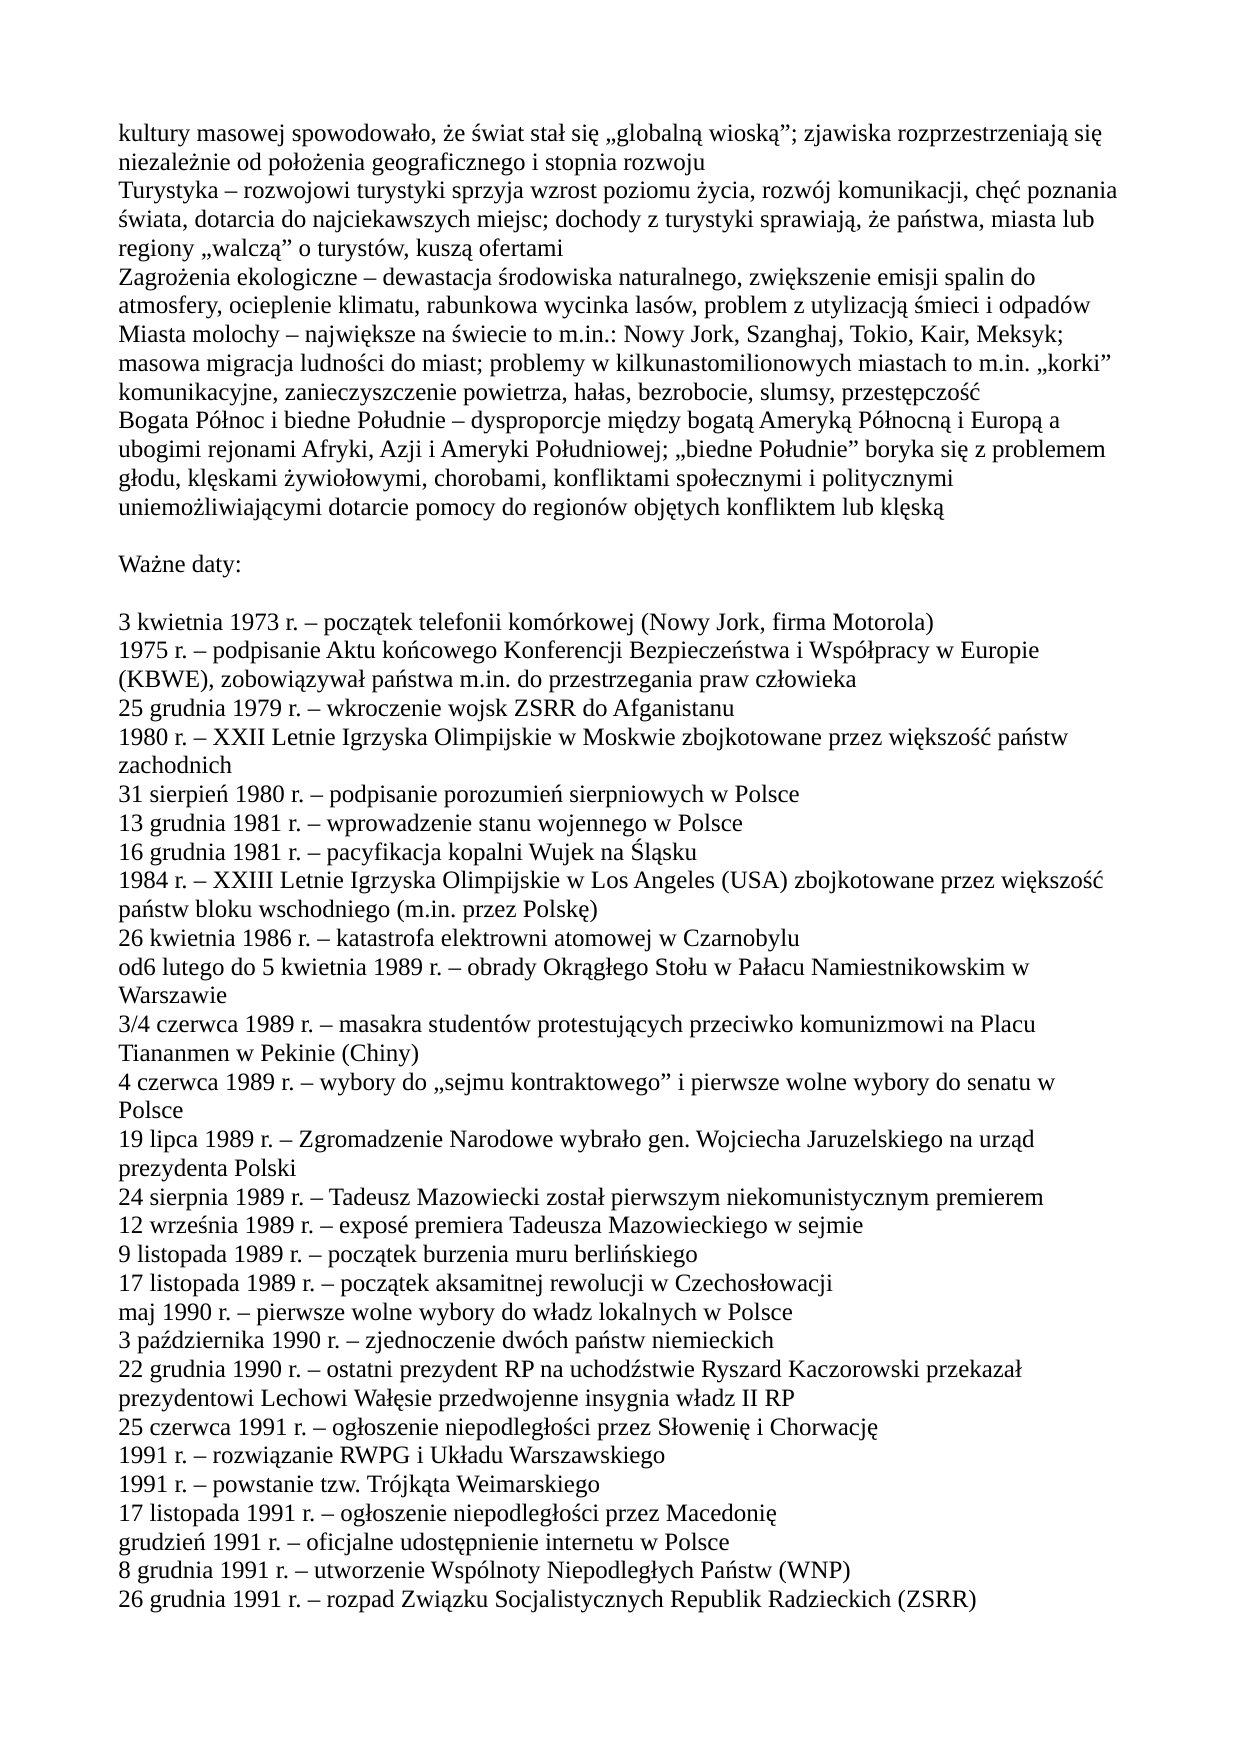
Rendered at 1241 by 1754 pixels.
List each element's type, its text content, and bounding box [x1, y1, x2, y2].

text Ważne daty: [118, 549, 1122, 578]
text 25 czerwca 1991 r. – ogłoszenie niepodległości przez Słowenię i Chorwację [118, 1412, 1122, 1441]
text 25 grudnia 1979 r. – wkroczenie wojsk ZSRR do Afganistanu [118, 693, 1122, 722]
text 31 sierpień 1980 r. – podpisanie porozumień sierpniowych w Polsce [118, 779, 1122, 808]
text 1984 r. – XXIII Letnie Igrzyska Olimpijskie w Los Angeles (USA) zbojkotowane przez większość państw bloku wschodniego (m.in. przez Polskę) [118, 866, 1122, 923]
text 3 kwietnia 1973 r. – początek telefonii komórkowej (Nowy Jork, firma Motorola) [118, 607, 1122, 636]
text kultury masowej spowodowało, że świat stał się „globalną wioską”; zjawiska rozprzestrzeniają się niezależnie od położenia geograficznego i stopnia rozwoju [118, 118, 1122, 176]
text 16 grudnia 1981 r. – pacyfikacja kopalni Wujek na Śląsku [118, 837, 1122, 866]
text 17 listopada 1991 r. – ogłoszenie niepodległości przez Macedonię [118, 1498, 1122, 1527]
text grudzień 1991 r. – oficjalne udostępnienie internetu w Polsce [118, 1527, 1122, 1556]
text 1991 r. – powstanie tzw. Trójkąta Weimarskiego [118, 1469, 1122, 1498]
text 13 grudnia 1981 r. – wprowadzenie stanu wojennego w Polsce [118, 808, 1122, 837]
text 8 grudnia 1991 r. – utworzenie Wspólnoty Niepodległych Państw (WNP) [118, 1556, 1122, 1584]
text Bogata Północ i biedne Południe – dysproporcje między bogatą Ameryką Północną i Europą a ubogimi rejonami Afryki, Azji i Ameryki Południowej; „biedne Południe” boryka się z problemem głodu, klęskami żywiołowymi, chorobami, konfliktami społecznymi i politycznymi uniemożliwiającymi dotarcie pomocy do regionów objętych konfliktem lub klęską [118, 406, 1122, 521]
text 1991 r. – rozwiązanie RWPG i Układu Warszawskiego [118, 1441, 1122, 1469]
text Miasta molochy – największe na świecie to m.in.: Nowy Jork, Szanghaj, Tokio, Kair, Meksyk; masowa migracja ludności do miast; problemy w kilkunastomilionowych miastach to m.in. „korki” komunikacyjne, zanieczyszczenie powietrza, hałas, bezrobocie, slumsy, przestępczość [118, 319, 1122, 406]
text 3 października 1990 r. – zjednoczenie dwóch państw niemieckich [118, 1326, 1122, 1354]
text 17 listopada 1989 r. – początek aksamitnej rewolucji w Czechosłowacji [118, 1268, 1122, 1297]
text 1980 r. – XXII Letnie Igrzyska Olimpijskie w Moskwie zbojkotowane przez większość państw zachodnich [118, 722, 1122, 779]
text 1975 r. – podpisanie Aktu końcowego Konferencji Bezpieczeństwa i Współpracy w Europie (KBWE), zobowiązywał państwa m.in. do przestrzegania praw człowieka [118, 636, 1122, 693]
text 26 grudnia 1991 r. – rozpad Związku Socjalistycznych Republik Radzieckich (ZSRR) [118, 1584, 1122, 1613]
text Turystyka – rozwojowi turystyki sprzyja wzrost poziomu życia, rozwój komunikacji, chęć poznania świata, dotarcia do najciekawszych miejsc; dochody z turystyki sprawiają, że państwa, miasta lub regiony „walczą” o turystów, kuszą ofertami [118, 176, 1122, 262]
text 12 września 1989 r. – exposé premiera Tadeusza Mazowieckiego w sejmie [118, 1211, 1122, 1239]
text 24 sierpnia 1989 r. – Tadeusz Mazowiecki został pierwszym niekomunistycznym premierem [118, 1182, 1122, 1211]
text 3/4 czerwca 1989 r. – masakra studentów protestujących przeciwko komunizmowi na Placu Tiananmen w Pekinie (Chiny) [118, 1009, 1122, 1067]
text od6 lutego do 5 kwietnia 1989 r. – obrady Okrągłego Stołu w Pałacu Namiestnikowskim w Warszawie [118, 952, 1122, 1009]
text 19 lipca 1989 r. – Zgromadzenie Narodowe wybrało gen. Wojciecha Jaruzelskiego na urząd prezydenta Polski [118, 1124, 1122, 1182]
text maj 1990 r. – pierwsze wolne wybory do władz lokalnych w Polsce [118, 1297, 1122, 1326]
text 9 listopada 1989 r. – początek burzenia muru berlińskiego [118, 1239, 1122, 1268]
text 4 czerwca 1989 r. – wybory do „sejmu kontraktowego” i pierwsze wolne wybory do senatu w Polsce [118, 1067, 1122, 1124]
text 22 grudnia 1990 r. – ostatni prezydent RP na uchodźstwie Ryszard Kaczorowski przekazał prezydentowi Lechowi Wałęsie przedwojenne insygnia władz II RP [118, 1354, 1122, 1412]
text Zagrożenia ekologiczne – dewastacja środowiska naturalnego, zwiększenie emisji spalin do atmosfery, ocieplenie klimatu, rabunkowa wycinka lasów, problem z utylizacją śmieci i odpadów [118, 262, 1122, 319]
text 26 kwietnia 1986 r. – katastrofa elektrowni atomowej w Czarnobylu [118, 923, 1122, 952]
